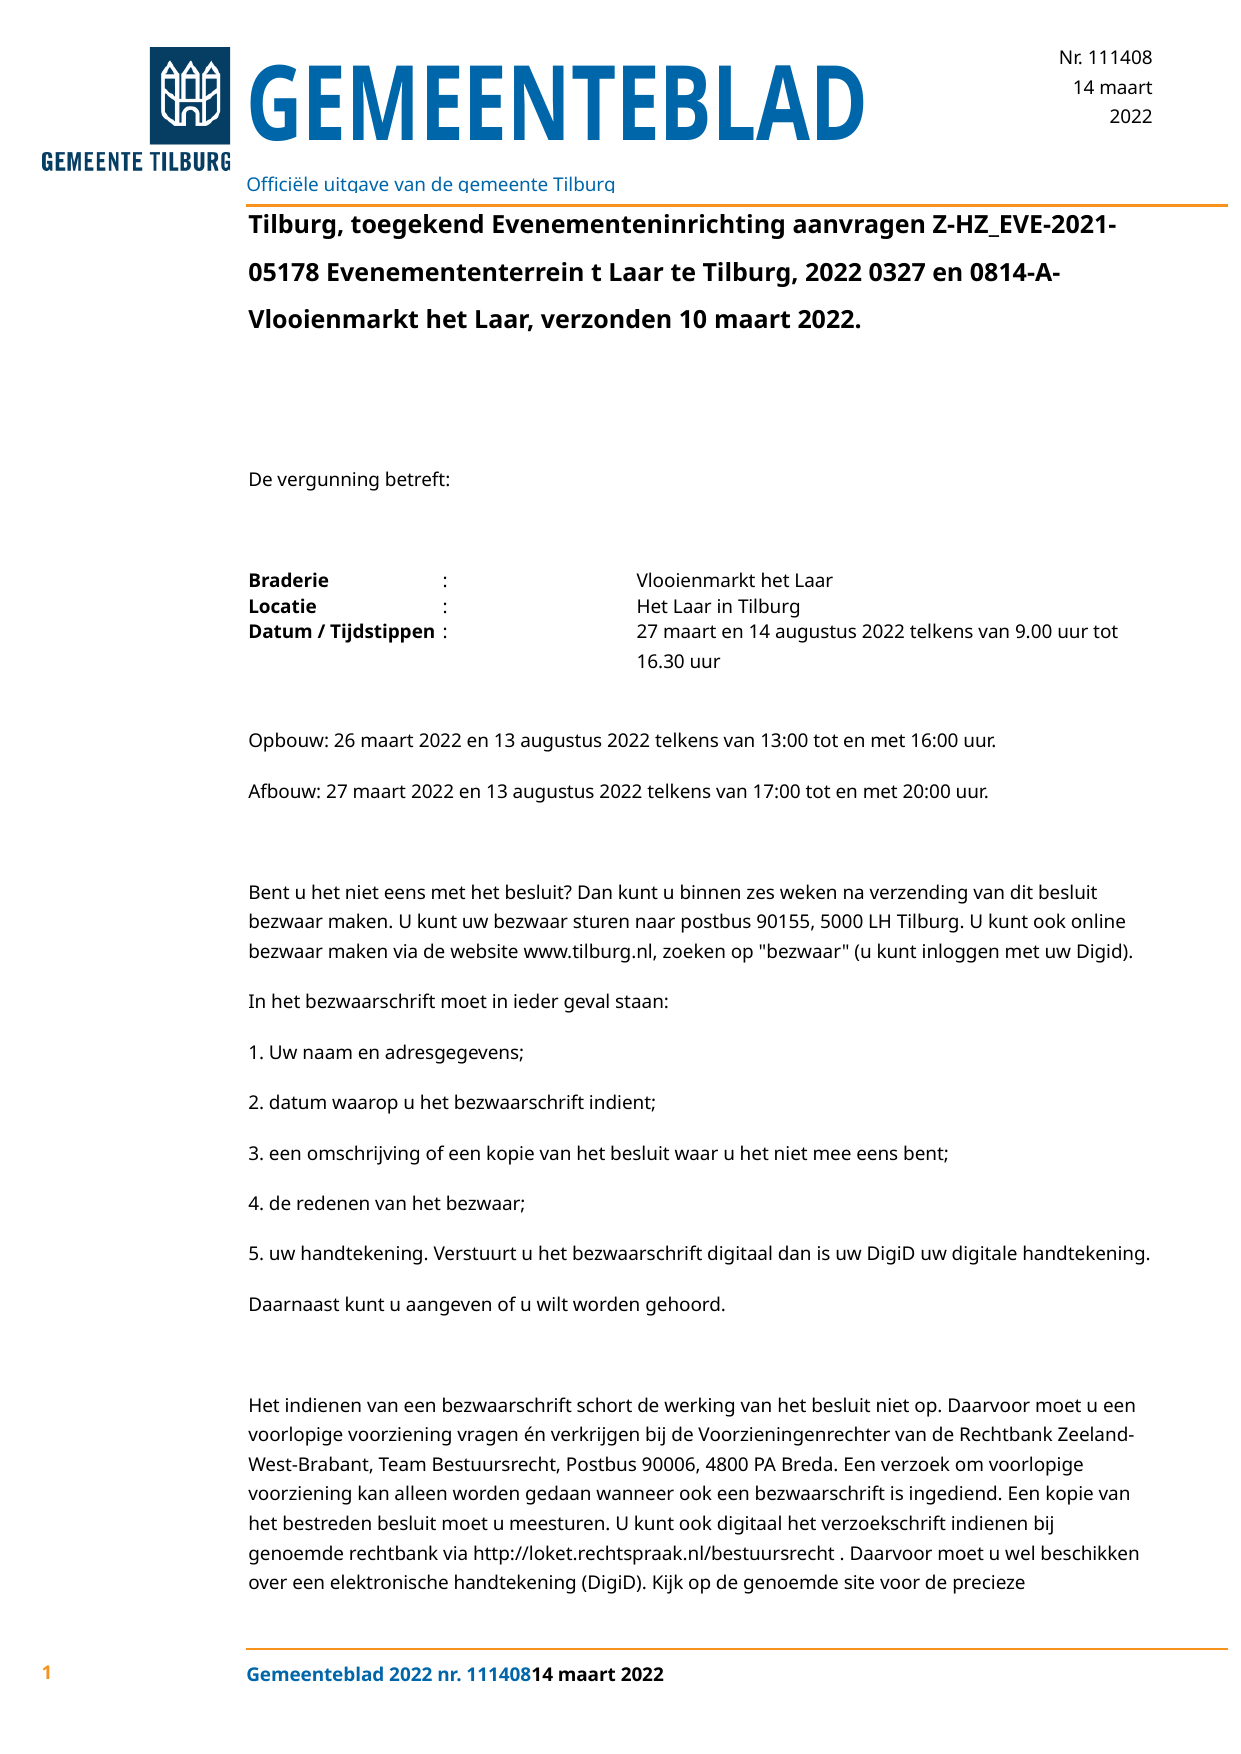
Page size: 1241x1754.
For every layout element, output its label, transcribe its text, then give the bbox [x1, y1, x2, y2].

text 2. datum waarop u het bezwaarschrift indient; [248, 1089, 1152, 1115]
text Bent u het niet eens met het besluit? Dan kunt u binnen zes weken na verzending van dit besluit bezwaar maken. U kunt uw bezwaar sturen naar postbus 90155, 5000 LH Tilburg. U kunt ook online bezwaar maken via de website www.tilburg.nl, zoeken op "bezwaar" (u kunt inloggen met uw Digid). [248, 879, 1152, 964]
text Opbouw: 26 maart 2022 en 13 augustus 2022 telkens van 13:00 tot en met 16:00 uur. [248, 728, 1152, 753]
picture [41, 47, 231, 172]
text 3. een omschrijving of een kopie van het besluit waar u het niet mee eens bent; [248, 1140, 1152, 1166]
table_cell : [442, 619, 636, 674]
text Afbouw: 27 maart 2022 en 13 augustus 2022 telkens van 17:00 tot en met 20:00 uur. [248, 778, 1152, 804]
table_cell Datum / Tijdstippen [248, 619, 442, 674]
table_cell Het Laar in Tilburg [636, 593, 1152, 619]
text 4. de redenen van het bezwaar; [248, 1190, 1152, 1216]
text Daarnaast kunt u aangeven of u wilt worden gehoord. [248, 1291, 1152, 1317]
table_cell : [442, 593, 636, 619]
table_header : [442, 567, 636, 593]
text 5. uw handtekening. Verstuurt u het bezwaarschrift digitaal dan is uw DigiD uw digitale handtekening. [248, 1241, 1152, 1266]
text De vergunning betreft: [248, 466, 1152, 492]
text Het indienen van een bezwaarschrift schort de werking van het besluit niet op. Daarvoor moet u een voorlopige voorziening vragen én verkrijgen bij de Voorzieningenrechter van de Rechtbank Zeeland-West-Brabant, Team Bestuursrecht, Postbus 90006, 4800 PA Breda. Een verzoek om voorlopige voorziening kan alleen worden gedaan wanneer ook een bezwaarschrift is ingediend. Een kopie van het bestreden besluit moet u meesturen. U kunt ook digitaal het verzoekschrift indienen bij genoemde rechtbank via http://loket.rechtspraak.nl/bestuursrecht . Daarvoor moet u wel beschikken over een elektronische handtekening (DigiD). Kijk op de genoemde site voor de precieze [248, 1392, 1152, 1595]
text 1. Uw naam en adresgegevens; [248, 1039, 1152, 1065]
table_header Braderie [248, 567, 442, 593]
table_header Vlooienmarkt het Laar [636, 567, 1152, 593]
table_cell Locatie [248, 593, 442, 619]
text In het bezwaarschrift moet in ieder geval staan: [248, 988, 1152, 1014]
text Tilburg, toegekend Evenementeninrichting aanvragen Z-HZ_EVE-2021-05178 Evenemententerrein t Laar te Tilburg, 2022 0327 en 0814-A-Vlooienmarkt het Laar, verzonden 10 maart 2022. [248, 207, 1152, 336]
table_cell 27 maart en 14 augustus 2022 telkens van 9.00 uur tot 16.30 uur [636, 619, 1152, 674]
